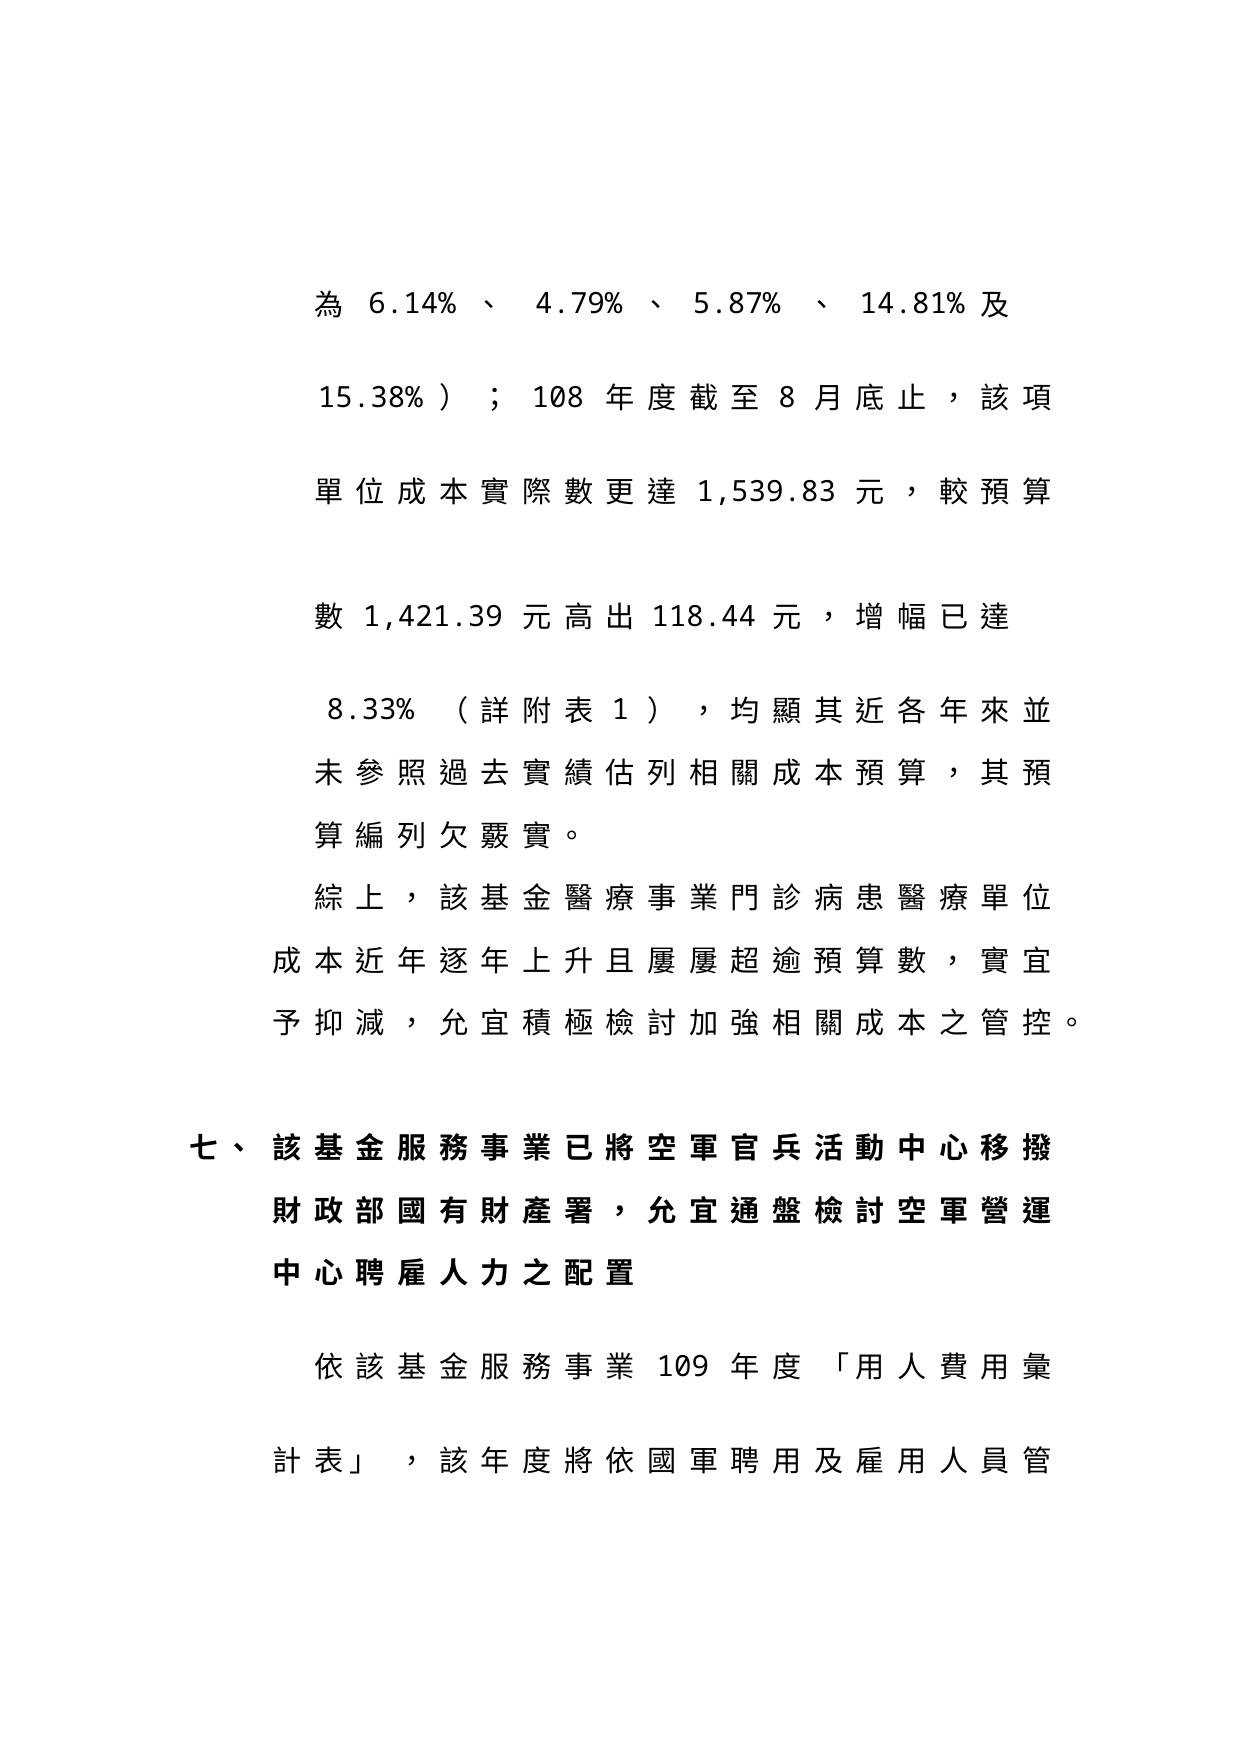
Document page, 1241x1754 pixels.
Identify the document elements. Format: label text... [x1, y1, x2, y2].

text 綜上，該基金醫療事業門診病患醫療單位成本近年逐年上升且屢屢超逾預算數，實宜予抑減，允宜積極檢討加強相關成本之管控。 [242, 854, 1058, 1042]
text 七、該基金服務事業已將空軍官兵活動中心移撥財政部國有財產署，允宜通盤檢討空軍營運中心聘雇人力之配置 [183, 1104, 1058, 1292]
text 又該基金醫療事業就該項門診病患醫療成本預算之估列，近年來顯過偏保守，致單位成本決算數屢屢超逾預算數。如103年度至107年度依所編列預算顯示之單位成本分別為1,176.26元、1,201.95元、1,248.43元、1,256.52元及1,319.87元，執行結果分別達1,248.47元、1,259.55元、1,321.76元、1,442.55元及1,522.82元，各較預算數增加72.21元、57.6元、73.33元、186.03元及202.95元(增幅各為6.14%、4.79%、5.87% 、14.81%及15.38%）；108年度截至8月底止，該項單位成本實際數更達1,539.83元，較預算數1,421.39元高出118.44元，增幅已達8.33%（詳附表1），均顯其近各年來並未參照過去實績估列相關成本預算，其預算編列欠覈實。 [271, 229, 1058, 854]
text 依該基金服務事業109年度「用人費用彙計表」，該年度將依國軍聘用及雇用人員管 [242, 1292, 1058, 1479]
